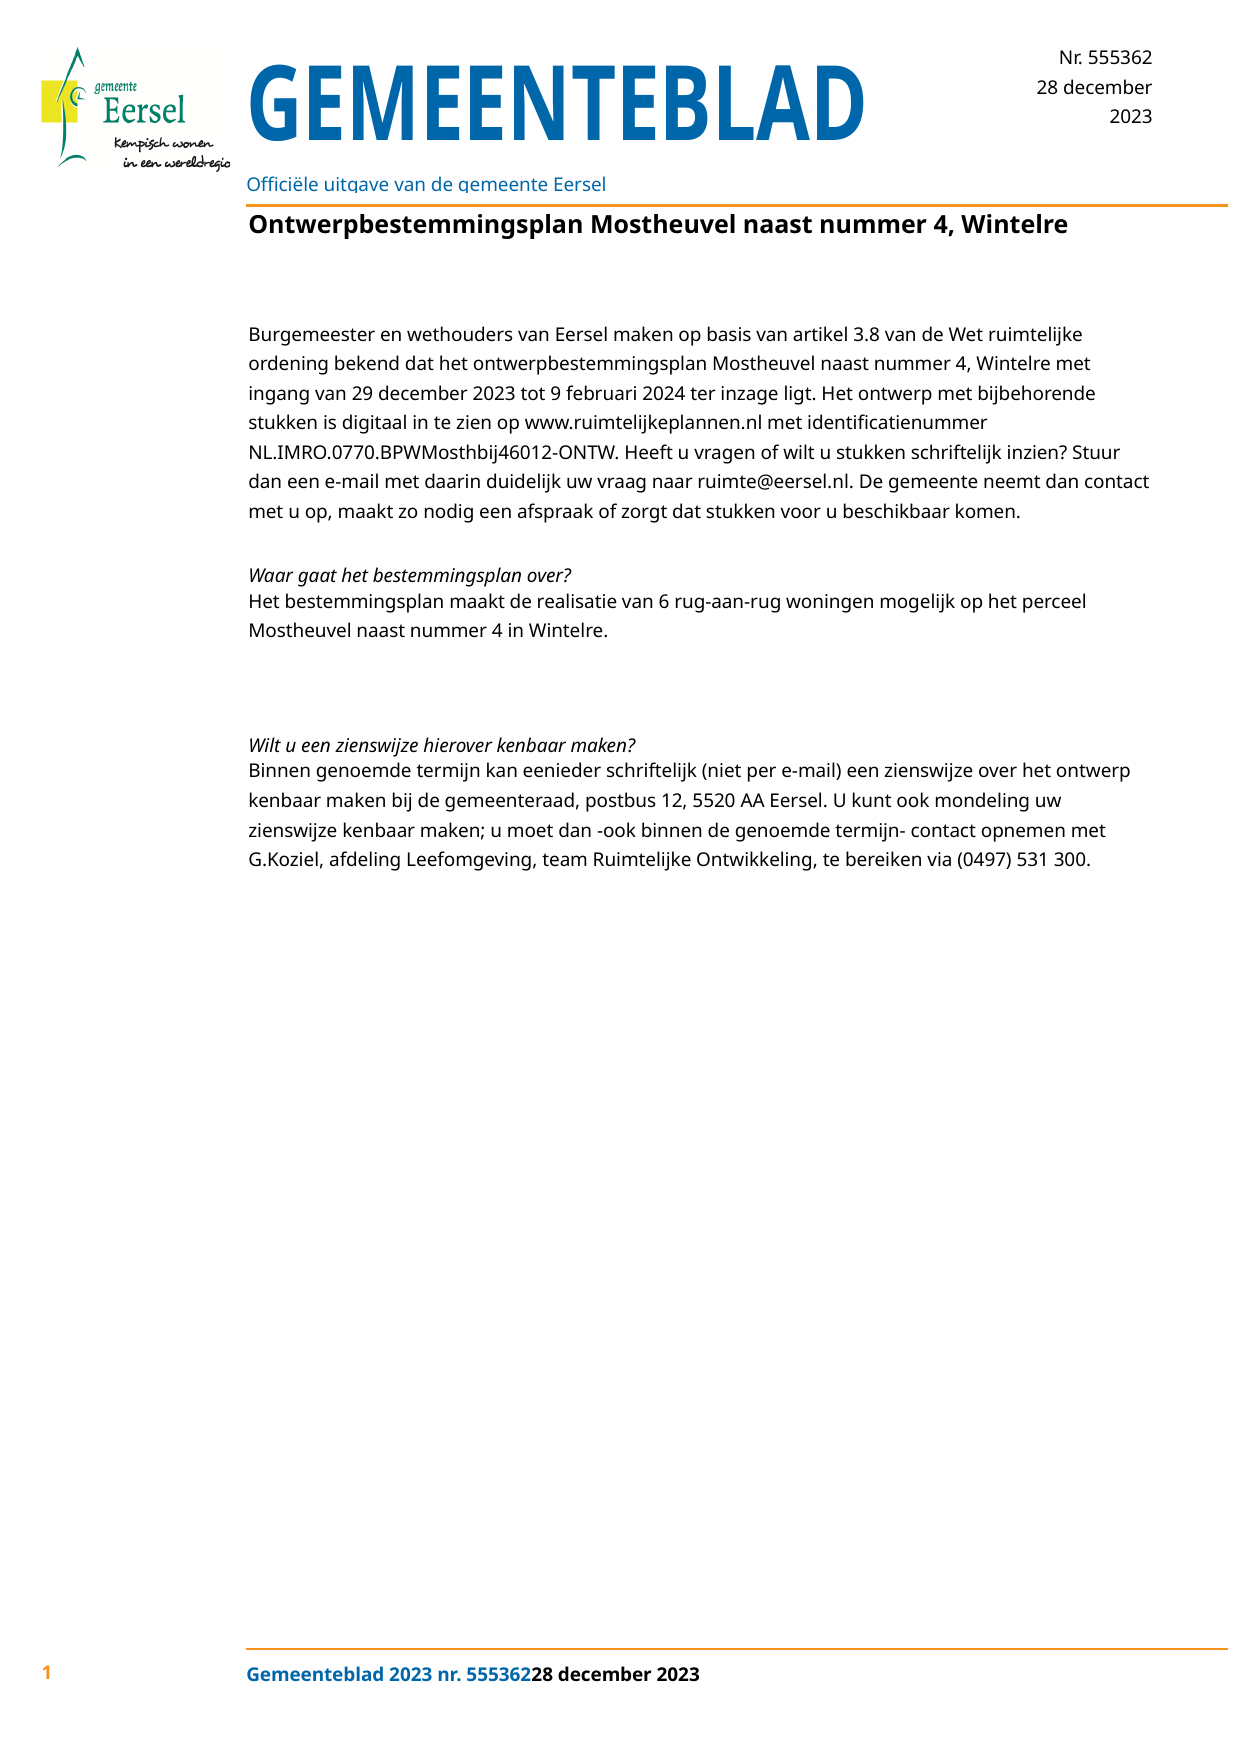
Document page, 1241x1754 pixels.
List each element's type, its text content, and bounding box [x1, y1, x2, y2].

text Burgemeester en wethouders van Eersel maken op basis van artikel 3.8 van de Wet ruimtelijke ordening bekend dat het ontwerpbestemmingsplan Mostheuvel naast nummer 4, Wintelre met ingang van 29 december 2023 tot 9 februari 2024 ter inzage ligt. Het ontwerp met bijbehorende stukken is digitaal in te zien op www.ruimtelijkeplannen.nl met identificatienummer NL.IMRO.0770.BPWMosthbij46012-ONTW. Heeft u vragen of wilt u stukken schriftelijk inzien? Stuur dan een e-mail met daarin duidelijk uw vraag naar ruimte@eersel.nl. De gemeente neemt dan contact met u op, maakt zo nodig een afspraak of zorgt dat stukken voor u beschikbaar komen. [248, 321, 1152, 524]
text Ontwerpbestemmingsplan Mostheuvel naast nummer 4, Wintelre [248, 207, 1152, 241]
text Waar gaat het bestemmingsplan over? [248, 562, 1152, 588]
text Binnen genoemde termijn kan eenieder schriftelijk (niet per e-mail) een zienswijze over het ontwerp kenbaar maken bij de gemeenteraad, postbus 12, 5520 AA Eersel. U kunt ook mondeling uw zienswijze kenbaar maken; u moet dan -ook binnen de genoemde termijn- contact opnemen met G.Koziel, afdeling Leefomgeving, team Ruimtelijke Ontwikkeling, te bereiken via (0497) 531 300. [248, 758, 1152, 872]
text Wilt u een zienswijze hierover kenbaar maken? [248, 732, 1152, 758]
picture [41, 47, 231, 172]
text Het bestemmingsplan maakt de realisatie van 6 rug-aan-rug woningen mogelijk op het perceel Mostheuvel naast nummer 4 in Wintelre. [248, 588, 1152, 643]
